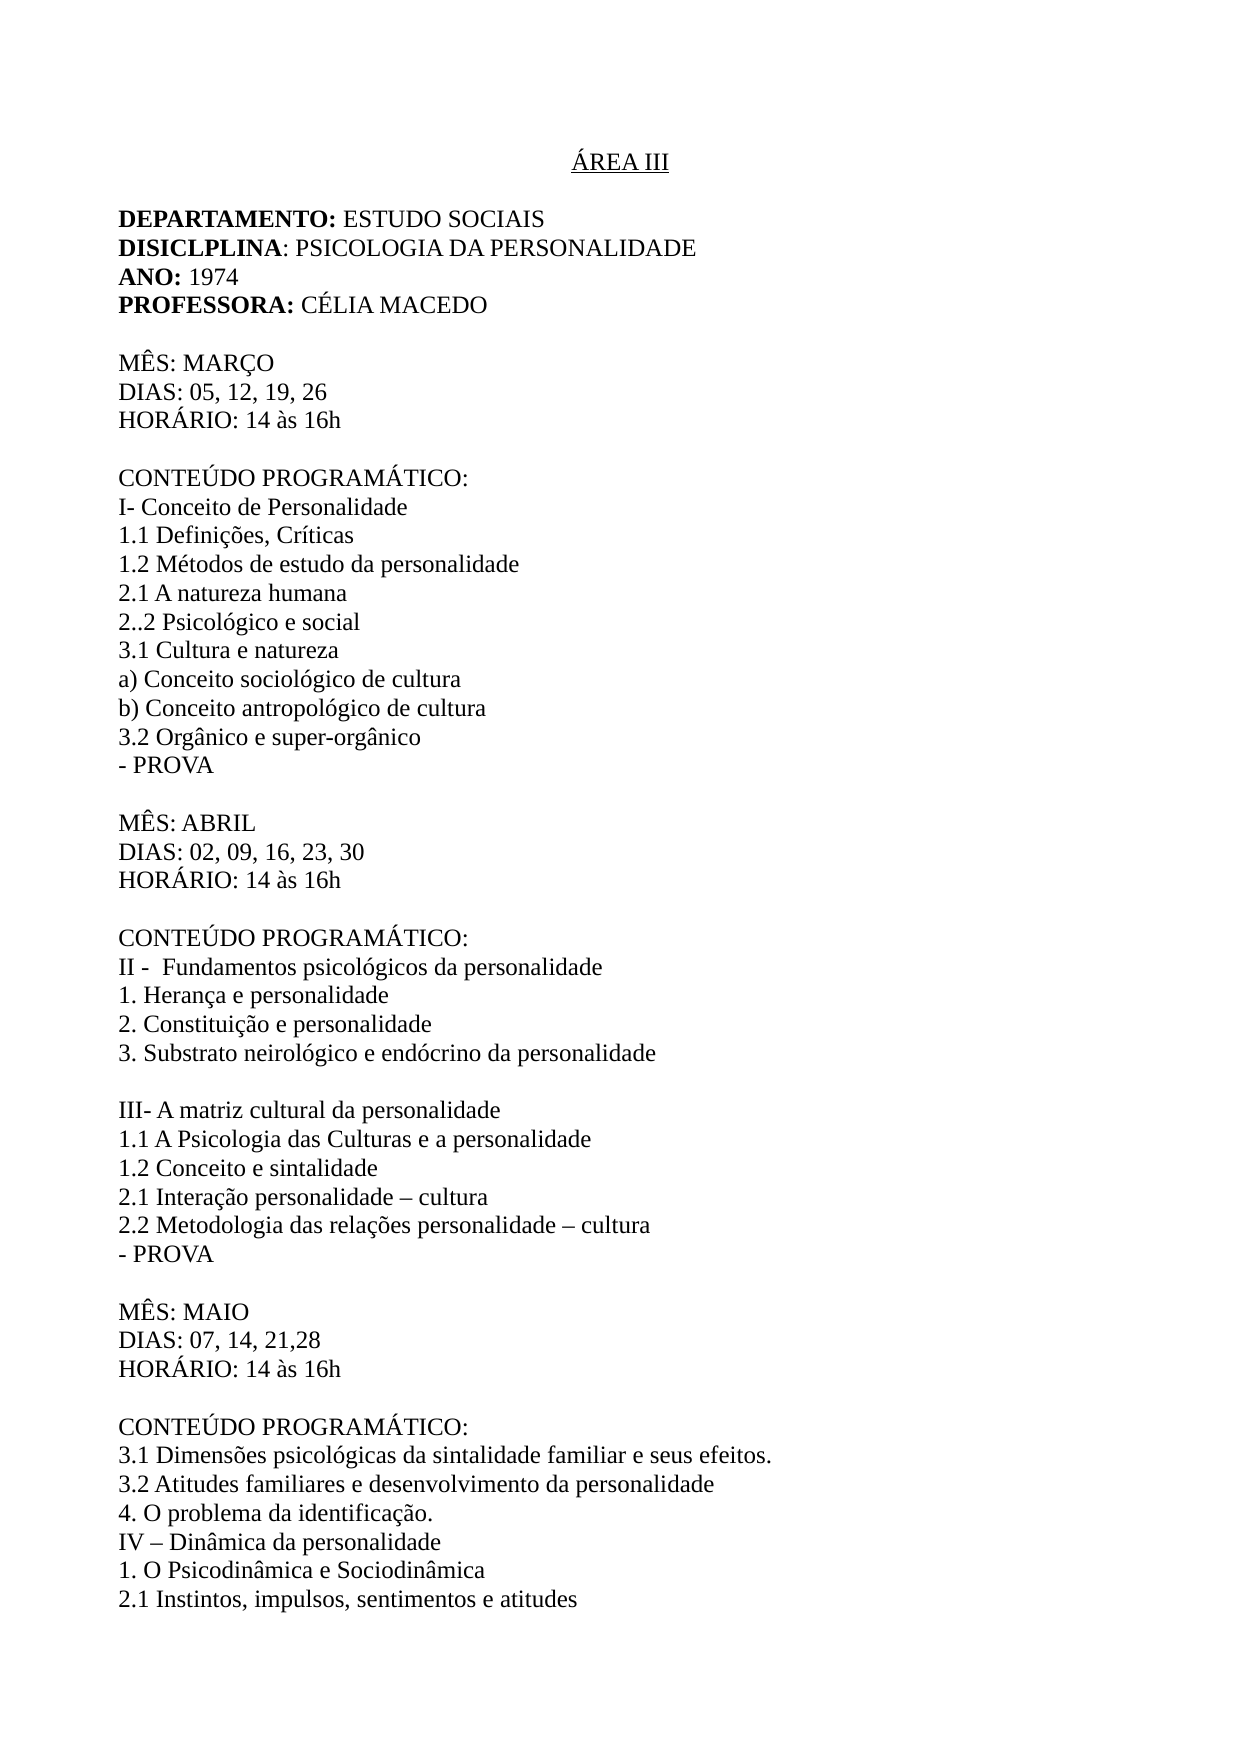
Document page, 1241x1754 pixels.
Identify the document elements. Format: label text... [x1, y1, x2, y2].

text II - Fundamentos psicológicos da personalidade [118, 952, 1122, 981]
text MÊS: ABRIL [118, 808, 1122, 837]
text b) Conceito antropológico de cultura [118, 693, 1122, 722]
text CONTEÚDO PROGRAMÁTICO: [118, 923, 1122, 952]
text 2.1 A natureza humana [118, 578, 1122, 607]
text a) Conceito sociológico de cultura [118, 664, 1122, 693]
text 2.1 Interação personalidade – cultura [118, 1182, 1122, 1211]
text 2. Constituição e personalidade [118, 1009, 1122, 1038]
text 3.2 Orgânico e super-orgânico [118, 722, 1122, 751]
text PROFESSORA: CÉLIA MACEDO [118, 291, 1122, 319]
text 1.2 Conceito e sintalidade [118, 1153, 1122, 1182]
text 3.1 Cultura e natureza [118, 636, 1122, 664]
text 2.1 Instintos, impulsos, sentimentos e atitudes [118, 1584, 1122, 1613]
text 1.2 Métodos de estudo da personalidade [118, 549, 1122, 578]
text 3.2 Atitudes familiares e desenvolvimento da personalidade [118, 1469, 1122, 1498]
text 1. O Psicodinâmica e Sociodinâmica [118, 1556, 1122, 1584]
text DIAS: 05, 12, 19, 26 [118, 377, 1122, 406]
text CONTEÚDO PROGRAMÁTICO: [118, 1412, 1122, 1441]
text 4. O problema da identificação. [118, 1498, 1122, 1527]
text 2..2 Psicológico e social [118, 607, 1122, 636]
text - PROVA [118, 1239, 1122, 1268]
text HORÁRIO: 14 às 16h [118, 866, 1122, 894]
text IV – Dinâmica da personalidade [118, 1527, 1122, 1556]
text III- A matriz cultural da personalidade [118, 1096, 1122, 1124]
text ÁREA III [118, 147, 1122, 176]
text 2.2 Metodologia das relações personalidade – cultura [118, 1211, 1122, 1239]
text ANO: 1974 [118, 262, 1122, 291]
text HORÁRIO: 14 às 16h [118, 406, 1122, 434]
text DIAS: 02, 09, 16, 23, 30 [118, 837, 1122, 866]
text HORÁRIO: 14 às 16h [118, 1354, 1122, 1383]
text MÊS: MARÇO [118, 348, 1122, 377]
text CONTEÚDO PROGRAMÁTICO: [118, 463, 1122, 492]
text DIAS: 07, 14, 21,28 [118, 1326, 1122, 1354]
text DISICLPLINA: PSICOLOGIA DA PERSONALIDADE [118, 233, 1122, 262]
text I- Conceito de Personalidade [118, 492, 1122, 521]
text - PROVA [118, 751, 1122, 779]
text 1.1 Definições, Críticas [118, 521, 1122, 549]
text 3. Substrato neirológico e endócrino da personalidade [118, 1038, 1122, 1067]
text MÊS: MAIO [118, 1297, 1122, 1326]
text 1.1 A Psicologia das Culturas e a personalidade [118, 1124, 1122, 1153]
text DEPARTAMENTO: ESTUDO SOCIAIS [118, 204, 1122, 233]
text 3.1 Dimensões psicológicas da sintalidade familiar e seus efeitos. [118, 1441, 1122, 1469]
text 1. Herança e personalidade [118, 981, 1122, 1009]
